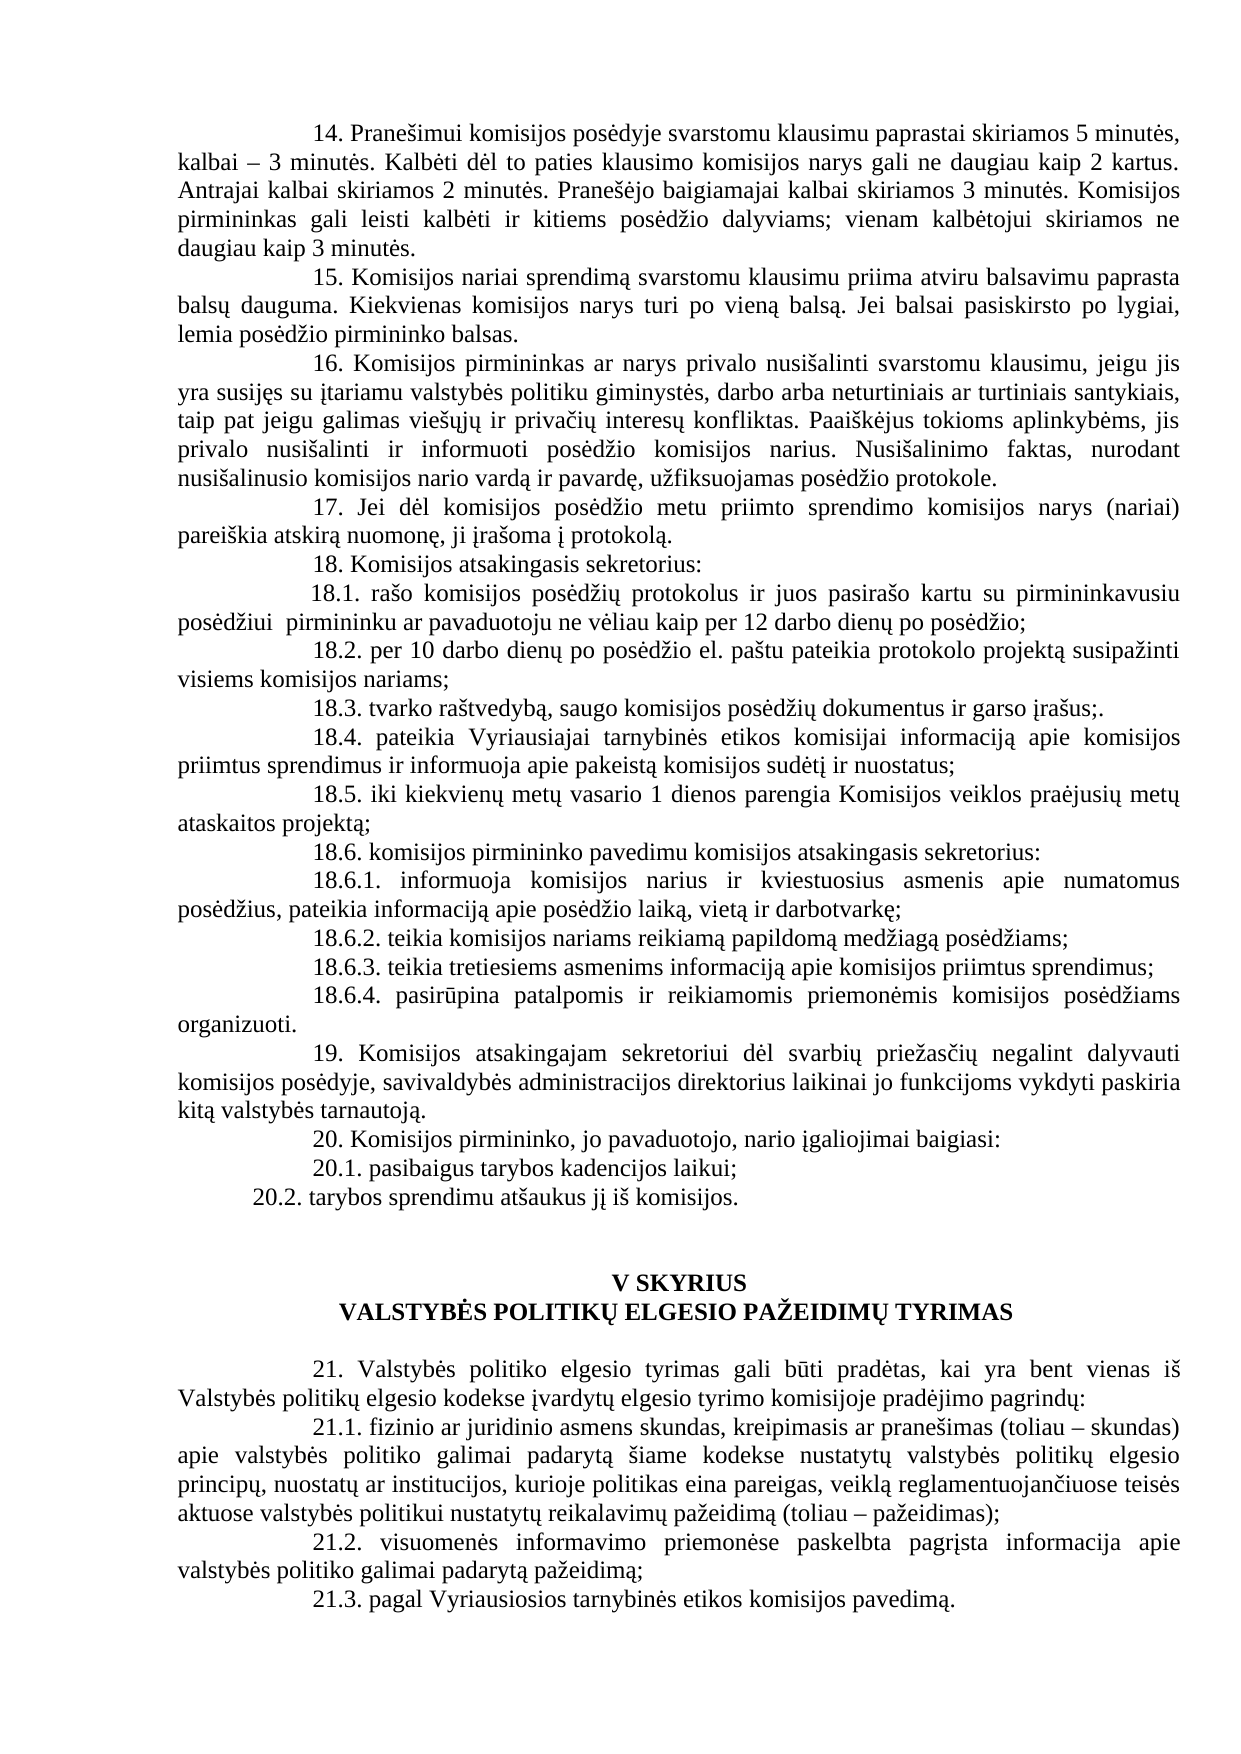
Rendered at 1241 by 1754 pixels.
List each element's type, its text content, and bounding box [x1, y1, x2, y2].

text 18.1. rašo komisijos posėdžių protokolus ir juos pasirašo kartu su pirmininkavusiu posėdžiui pirmininku ar pavaduotoju ne vėliau kaip per 12 darbo dienų po posėdžio; [177, 578, 1181, 636]
text 20. Komisijos pirmininko, jo pavaduotojo, nario įgaliojimai baigiasi: [177, 1124, 1181, 1153]
text 16. Komisijos pirmininkas ar narys privalo nusišalinti svarstomu klausimu, jeigu jis yra susijęs su įtariamu valstybės politiku giminystės, darbo arba neturtiniais ar turtiniais santykiais, taip pat jeigu galimas viešųjų ir privačių interesų konfliktas. Paaiškėjus tokioms aplinkybėms, jis privalo nusišalinti ir informuoti posėdžio komisijos narius. Nusišalinimo faktas, nurodant nusišalinusio komisijos nario vardą ir pavardę, užfiksuojamas posėdžio protokole. [177, 348, 1181, 492]
text 18.6.2. teikia komisijos nariams reikiamą papildomą medžiagą posėdžiams; [177, 923, 1181, 952]
text VALSTYBĖS POLITIKŲ ELGESIO PAŽEIDIMŲ TYRIMAS [177, 1297, 1181, 1326]
text 18. Komisijos atsakingasis sekretorius: [177, 549, 1181, 578]
text 14. Pranešimui komisijos posėdyje svarstomu klausimu paprastai skiriamos 5 minutės, kalbai – 3 minutės. Kalbėti dėl to paties klausimo komisijos narys gali ne daugiau kaip 2 kartus. Antrajai kalbai skiriamos 2 minutės. Pranešėjo baigiamajai kalbai skiriamos 3 minutės. Komisijos pirmininkas gali leisti kalbėti ir kitiems posėdžio dalyviams; vienam kalbėtojui skiriamos ne daugiau kaip 3 minutės. [177, 118, 1181, 262]
text V SKYRIUS [177, 1268, 1181, 1297]
text 21.2. visuomenės informavimo priemonėse paskelbta pagrįsta informacija apie valstybės politiko galimai padarytą pažeidimą; [177, 1527, 1181, 1584]
text 18.6.3. teikia tretiesiems asmenims informaciją apie komisijos priimtus sprendimus; [177, 952, 1181, 981]
text 20.1. pasibaigus tarybos kadencijos laikui; [177, 1153, 1181, 1182]
text 17. Jei dėl komisijos posėdžio metu priimto sprendimo komisijos narys (nariai) pareiškia atskirą nuomonę, ji įrašoma į protokolą. [177, 492, 1181, 549]
text 18.5. iki kiekvienų metų vasario 1 dienos parengia Komisijos veiklos praėjusių metų ataskaitos projektą; [177, 779, 1181, 837]
text 21. Valstybės politiko elgesio tyrimas gali būti pradėtas, kai yra bent vienas iš Valstybės politikų elgesio kodekse įvardytų elgesio tyrimo komisijoje pradėjimo pagrindų: [177, 1354, 1181, 1412]
text 18.4. pateikia Vyriausiajai tarnybinės etikos komisijai informaciją apie komisijos priimtus sprendimus ir informuoja apie pakeistą komisijos sudėtį ir nuostatus; [177, 722, 1181, 779]
text 19. Komisijos atsakingajam sekretoriui dėl svarbių priežasčių negalint dalyvauti komisijos posėdyje, savivaldybės administracijos direktorius laikinai jo funkcijoms vykdyti paskiria kitą valstybės tarnautoją. [177, 1038, 1181, 1124]
text 21.1. fizinio ar juridinio asmens skundas, kreipimasis ar pranešimas (toliau – skundas) apie valstybės politiko galimai padarytą šiame kodekse nustatytų valstybės politikų elgesio principų, nuostatų ar institucijos, kurioje politikas eina pareigas, veiklą reglamentuojančiuose teisės aktuose valstybės politikui nustatytų reikalavimų pažeidimą (toliau – pažeidimas); [177, 1412, 1181, 1527]
text 21.3. pagal Vyriausiosios tarnybinės etikos komisijos pavedimą. [177, 1584, 1181, 1613]
text 20.2. tarybos sprendimu atšaukus jį iš komisijos. [177, 1182, 1181, 1211]
text 18.6.1. informuoja komisijos narius ir kviestuosius asmenis apie numatomus posėdžius, pateikia informaciją apie posėdžio laiką, vietą ir darbotvarkę; [177, 866, 1181, 923]
text 18.3. tvarko raštvedybą, saugo komisijos posėdžių dokumentus ir garso įrašus;. [177, 693, 1181, 722]
text 15. Komisijos nariai sprendimą svarstomu klausimu priima atviru balsavimu paprasta balsų dauguma. Kiekvienas komisijos narys turi po vieną balsą. Jei balsai pasiskirsto po lygiai, lemia posėdžio pirmininko balsas. [177, 262, 1181, 348]
text 18.6.4. pasirūpina patalpomis ir reikiamomis priemonėmis komisijos posėdžiams organizuoti. [177, 981, 1181, 1038]
text 18.2. per 10 darbo dienų po posėdžio el. paštu pateikia protokolo projektą susipažinti visiems komisijos nariams; [177, 636, 1181, 693]
text 18.6. komisijos pirmininko pavedimu komisijos atsakingasis sekretorius: [177, 837, 1181, 866]
